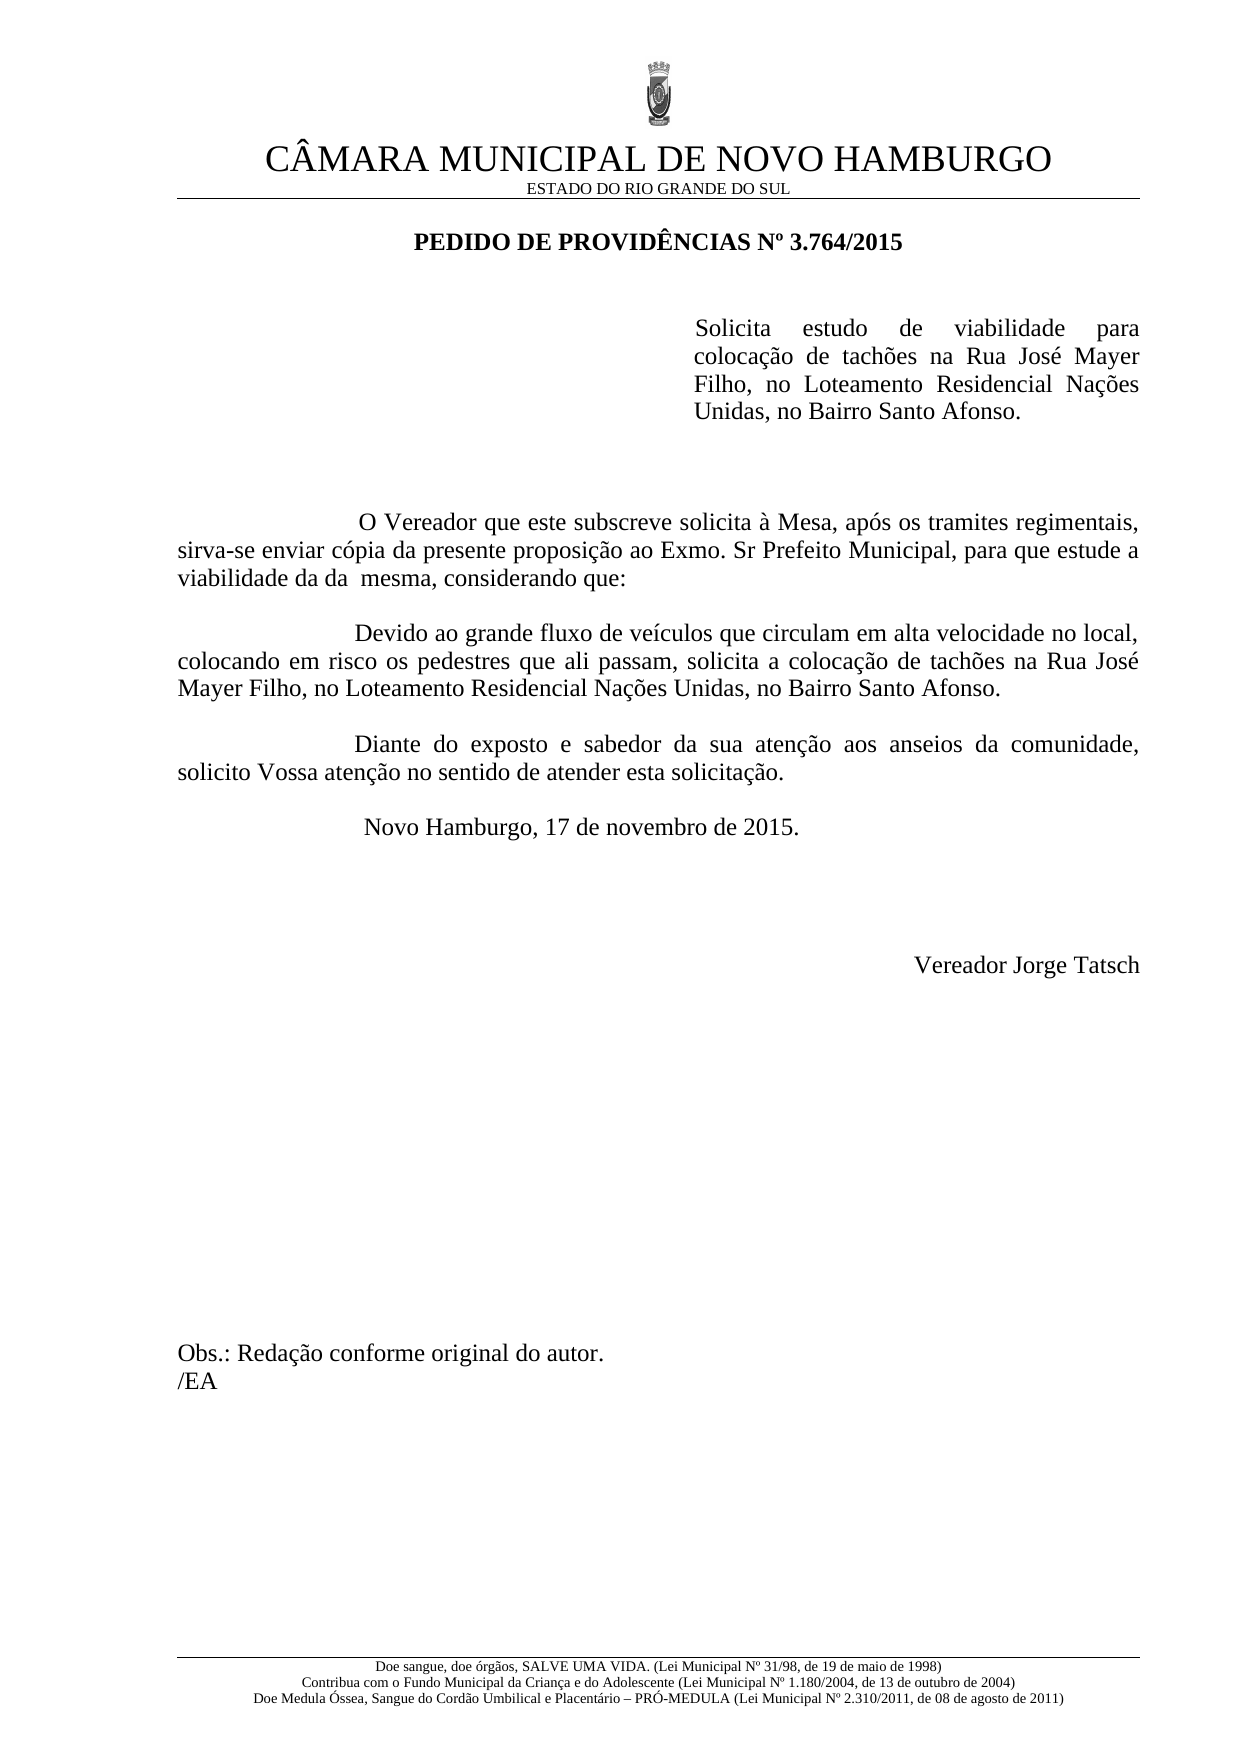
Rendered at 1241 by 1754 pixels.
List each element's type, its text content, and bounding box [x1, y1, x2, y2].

text Solicita estudo de viabilidade para colocação de tachões na Rua José Mayer Filho, no Loteamento Residencial Nações Unidas, no Bairro Santo Afonso. [693, 314, 1140, 425]
text /EA [177, 1367, 1140, 1395]
text Vereador Jorge Tatsch [177, 952, 1140, 979]
text O Vereador que este subscreve solicita à Mesa, após os tramites regimentais, sirva-se enviar cópia da presente proposição ao Exmo. Sr Prefeito Municipal, para que estude a viabilidade da da mesma, considerando que: [177, 508, 1140, 591]
text Obs.: Redação conforme original do autor. [177, 1339, 1140, 1367]
text Diante do exposto e sabedor da sua atenção aos anseios da comunidade, solicito Vossa atenção no sentido de atender esta solicitação. [177, 730, 1140, 785]
text PEDIDO DE PROVIDÊNCIAS Nº 3.764/2015 [177, 228, 1140, 256]
text Novo Hamburgo, 17 de novembro de 2015. [177, 813, 1140, 841]
text Devido ao grande fluxo de veículos que circulam em alta velocidade no local, colocando em risco os pedestres que ali passam, solicita a colocação de tachões na Rua José Mayer Filho, no Loteamento Residencial Nações Unidas, no Bairro Santo Afonso. [177, 619, 1140, 702]
